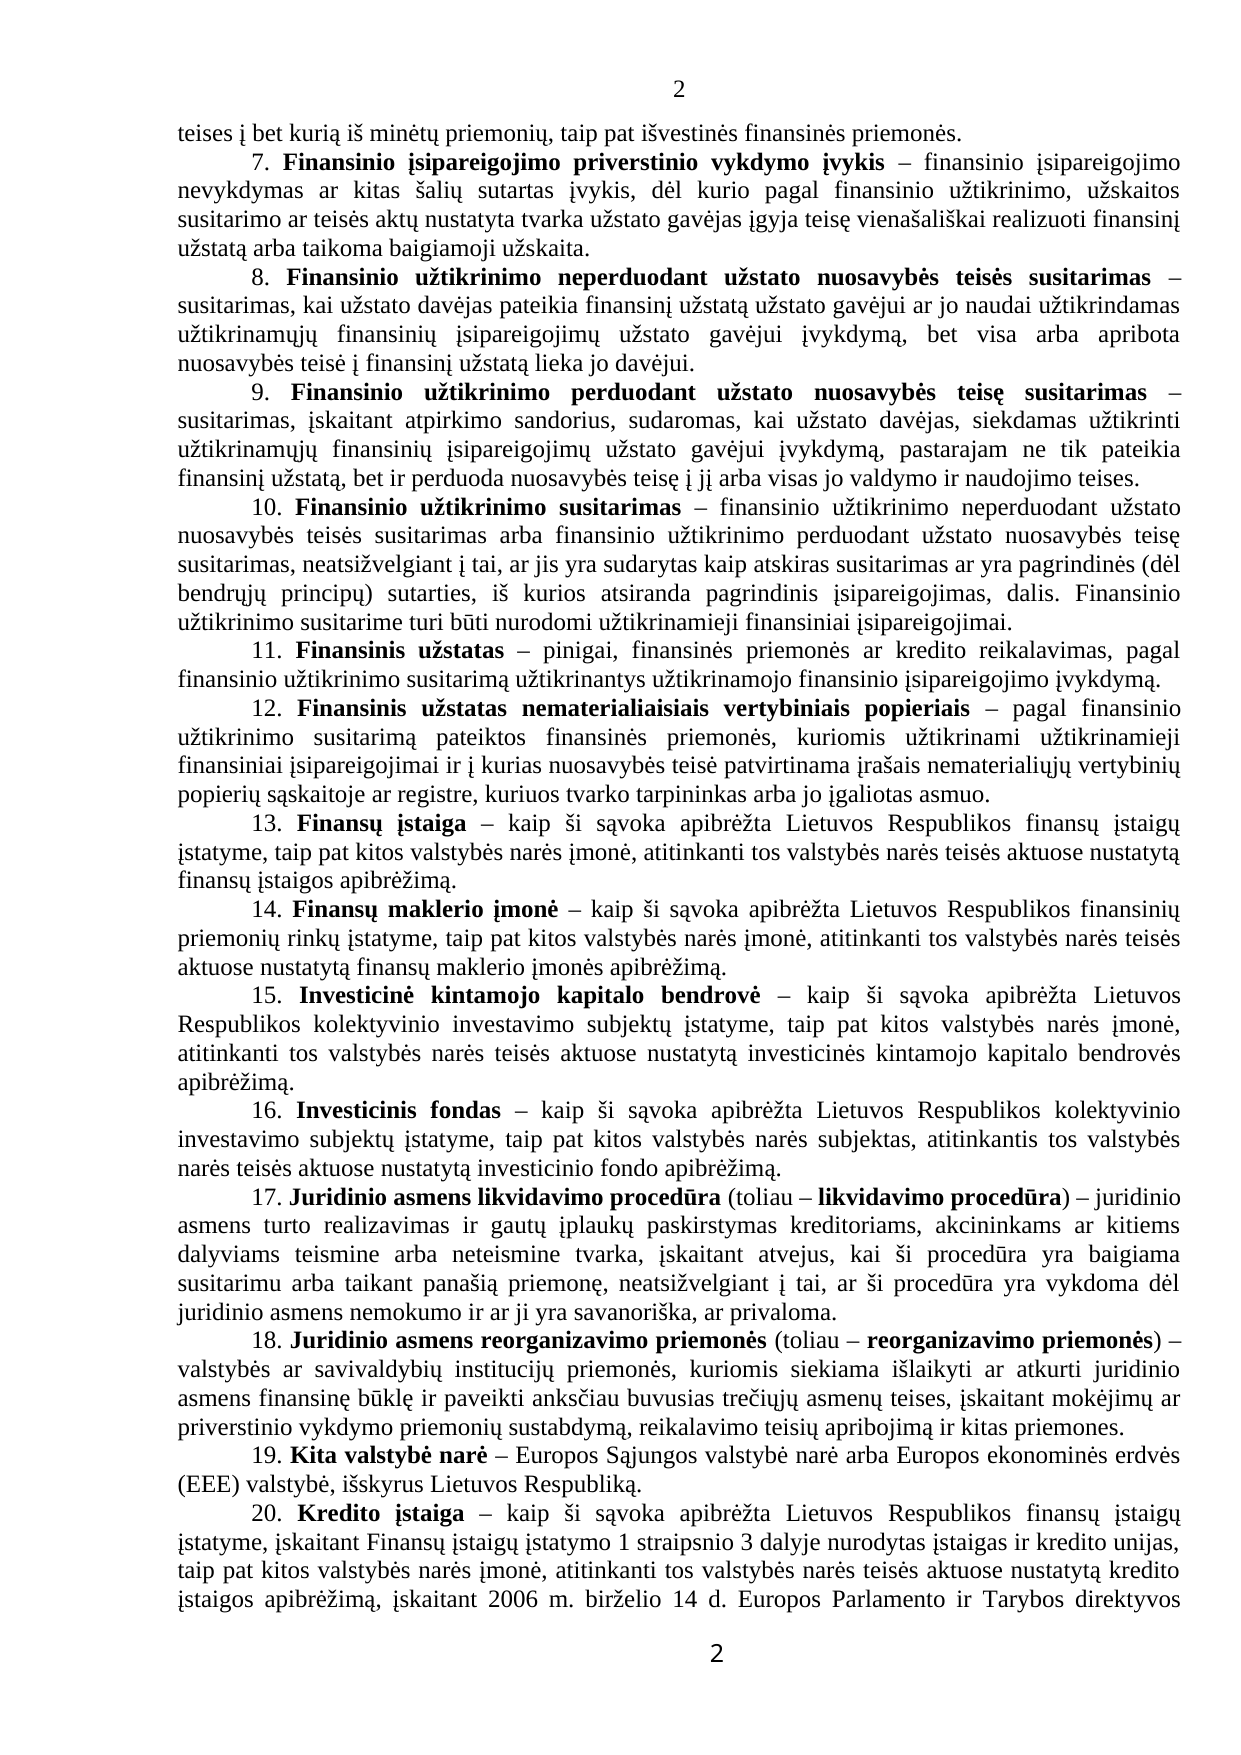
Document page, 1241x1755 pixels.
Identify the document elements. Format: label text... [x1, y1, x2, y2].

text 19. Kita valstybė narė – Europos Sąjungos valstybė narė arba Europos ekonominės erdvės (EEE) valstybė, išskyrus Lietuvos Respubliką. [177, 1441, 1181, 1498]
text 14. Finansų maklerio įmonė – kaip ši sąvoka apibrėžta Lietuvos Respublikos finansinių priemonių rinkų įstatyme, taip pat kitos valstybės narės įmonė, atitinkanti tos valstybės narės teisės aktuose nustatytą finansų maklerio įmonės apibrėžimą. [177, 894, 1181, 981]
text 15. Investicinė kintamojo kapitalo bendrovė – kaip ši sąvoka apibrėžta Lietuvos Respublikos kolektyvinio investavimo subjektų įstatyme, taip pat kitos valstybės narės įmonė, atitinkanti tos valstybės narės teisės aktuose nustatytą investicinės kintamojo kapitalo bendrovės apibrėžimą. [177, 981, 1181, 1096]
text 17. Juridinio asmens likvidavimo procedūra (toliau – likvidavimo procedūra) – juridinio asmens turto realizavimas ir gautų įplaukų paskirstymas kreditoriams, akcininkams ar kitiems dalyviams teismine arba neteismine tvarka, įskaitant atvejus, kai ši procedūra yra baigiama susitarimu arba taikant panašią priemonę, neatsižvelgiant į tai, ar ši procedūra yra vykdoma dėl juridinio asmens nemokumo ir ar ji yra savanoriška, ar privaloma. [177, 1182, 1181, 1326]
text 8. Finansinio užtikrinimo neperduodant užstato nuosavybės teisės susitarimas – susitarimas, kai užstato davėjas pateikia finansinį užstatą užstato gavėjui ar jo naudai užtikrindamas užtikrinamųjų finansinių įsipareigojimų užstato gavėjui įvykdymą, bet visa arba apribota nuosavybės teisė į finansinį užstatą lieka jo davėjui. [177, 262, 1181, 377]
text teises į bet kurią iš minėtų priemonių, taip pat išvestinės finansinės priemonės. [177, 118, 1181, 147]
text 18. Juridinio asmens reorganizavimo priemonės (toliau – reorganizavimo priemonės) – valstybės ar savivaldybių institucijų priemonės, kuriomis siekiama išlaikyti ar atkurti juridinio asmens finansinę būklę ir paveikti anksčiau buvusias trečiųjų asmenų teises, įskaitant mokėjimų ar priverstinio vykdymo priemonių sustabdymą, reikalavimo teisių apribojimą ir kitas priemones. [177, 1326, 1181, 1441]
text 10. Finansinio užtikrinimo susitarimas – finansinio užtikrinimo neperduodant užstato nuosavybės teisės susitarimas arba finansinio užtikrinimo perduodant užstato nuosavybės teisę susitarimas, neatsižvelgiant į tai, ar jis yra sudarytas kaip atskiras susitarimas ar yra pagrindinės (dėl bendrųjų principų) sutarties, iš kurios atsiranda pagrindinis įsipareigojimas, dalis. Finansinio užtikrinimo susitarime turi būti nurodomi užtikrinamieji finansiniai įsipareigojimai. [177, 492, 1181, 636]
text 11. Finansinis užstatas – pinigai, finansinės priemonės ar kredito reikalavimas, pagal finansinio užtikrinimo susitarimą užtikrinantys užtikrinamojo finansinio įsipareigojimo įvykdymą. [177, 636, 1181, 693]
text 16. Investicinis fondas – kaip ši sąvoka apibrėžta Lietuvos Respublikos kolektyvinio investavimo subjektų įstatyme, taip pat kitos valstybės narės subjektas, atitinkantis tos valstybės narės teisės aktuose nustatytą investicinio fondo apibrėžimą. [177, 1096, 1181, 1182]
text 13. Finansų įstaiga – kaip ši sąvoka apibrėžta Lietuvos Respublikos finansų įstaigų įstatyme, taip pat kitos valstybės narės įmonė, atitinkanti tos valstybės narės teisės aktuose nustatytą finansų įstaigos apibrėžimą. [177, 808, 1181, 894]
text 12. Finansinis užstatas nematerialiaisiais vertybiniais popieriais – pagal finansinio užtikrinimo susitarimą pateiktos finansinės priemonės, kuriomis užtikrinami užtikrinamieji finansiniai įsipareigojimai ir į kurias nuosavybės teisė patvirtinama įrašais nematerialiųjų vertybinių popierių sąskaitoje ar registre, kuriuos tvarko tarpininkas arba jo įgaliotas asmuo. [177, 693, 1181, 808]
text 7. Finansinio įsipareigojimo priverstinio vykdymo įvykis – finansinio įsipareigojimo nevykdymas ar kitas šalių sutartas įvykis, dėl kurio pagal finansinio užtikrinimo, užskaitos susitarimo ar teisės aktų nustatyta tvarka užstato gavėjas įgyja teisę vienašališkai realizuoti finansinį užstatą arba taikoma baigiamoji užskaita. [177, 147, 1181, 262]
text 20. Kredito įstaiga – kaip ši sąvoka apibrėžta Lietuvos Respublikos finansų įstaigų įstatyme, įskaitant Finansų įstaigų įstatymo 1 straipsnio 3 dalyje nurodytas įstaigas ir kredito unijas, taip pat kitos valstybės narės įmonė, atitinkanti tos valstybės narės teisės aktuose nustatytą kredito įstaigos apibrėžimą, įskaitant 2006 m. birželio 14 d. Europos Parlamento ir Tarybos direktyvos [177, 1498, 1181, 1613]
text 9. Finansinio užtikrinimo perduodant užstato nuosavybės teisę susitarimas – susitarimas, įskaitant atpirkimo sandorius, sudaromas, kai užstato davėjas, siekdamas užtikrinti užtikrinamųjų finansinių įsipareigojimų užstato gavėjui įvykdymą, pastarajam ne tik pateikia finansinį užstatą, bet ir perduoda nuosavybės teisę į jį arba visas jo valdymo ir naudojimo teises. [177, 377, 1181, 492]
